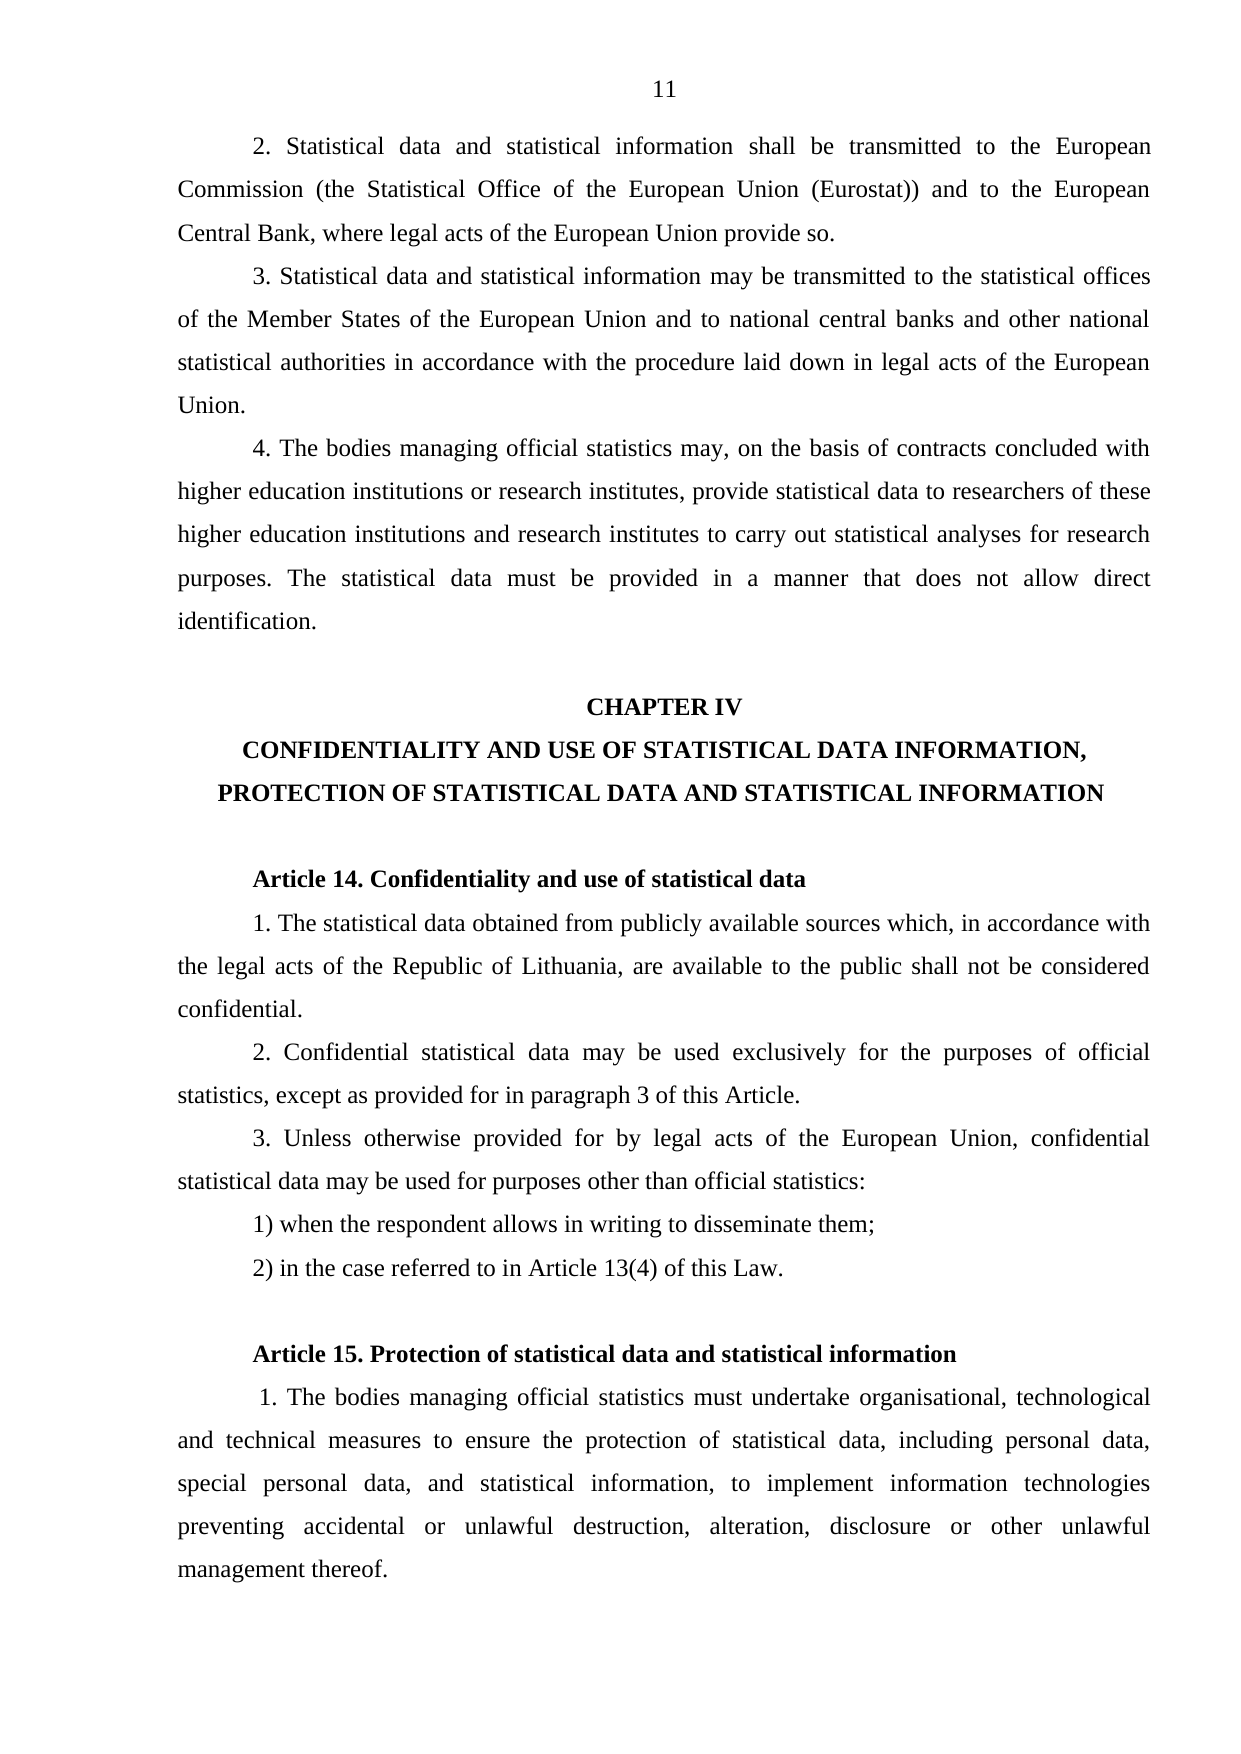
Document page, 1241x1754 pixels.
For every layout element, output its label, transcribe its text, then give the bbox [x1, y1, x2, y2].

text Article 14. Confidentiality and use of statistical data [177, 864, 1152, 893]
text 3. Unless otherwise provided for by legal acts of the European Union, confidential statistical data may be used for purposes other than official statistics: [177, 1123, 1152, 1195]
text 1. The bodies managing official statistics must undertake organisational, technological and technical measures to ensure the protection of statistical data, including personal data, special personal data, and statistical information, to implement information technologies preventing accidental or unlawful destruction, alteration, disclosure or other unlawful management thereof. [177, 1382, 1152, 1583]
text 1) when the respondent allows in writing to disseminate them; [177, 1209, 1152, 1238]
text 1. The statistical data obtained from publicly available sources which, in accordance with the legal acts of the Republic of Lithuania, are available to the public shall not be considered confidential. [177, 908, 1152, 1023]
text 4. The bodies managing official statistics may, on the basis of contracts concluded with higher education institutions or research institutes, provide statistical data to researchers of these higher education institutions and research institutes to carry out statistical analyses for research purposes. The statistical data must be provided in a manner that does not allow direct identification. [177, 433, 1152, 634]
text Article 15. Protection of statistical data and statistical information [177, 1339, 1152, 1368]
text 2. Confidential statistical data may be used exclusively for the purposes of official statistics, except as provided for in paragraph 3 of this Article. [177, 1037, 1152, 1109]
text CONFIDENTIALITY AND USE OF STATISTICAL DATA INFORMATION, PROTECTION OF STATISTICAL DATA AND STATISTICAL INFORMATION [177, 735, 1152, 807]
text 2. Statistical data and statistical information shall be transmitted to the European Commission (the Statistical Office of the European Union (Eurostat)) and to the European Central Bank, where legal acts of the European Union provide so. [177, 131, 1152, 246]
text CHAPTER IV [177, 692, 1152, 721]
text 3. Statistical data and statistical information may be transmitted to the statistical offices of the Member States of the European Union and to national central banks and other national statistical authorities in accordance with the procedure laid down in legal acts of the European Union. [177, 261, 1152, 419]
text 2) in the case referred to in Article 13(4) of this Law. [177, 1253, 1152, 1281]
